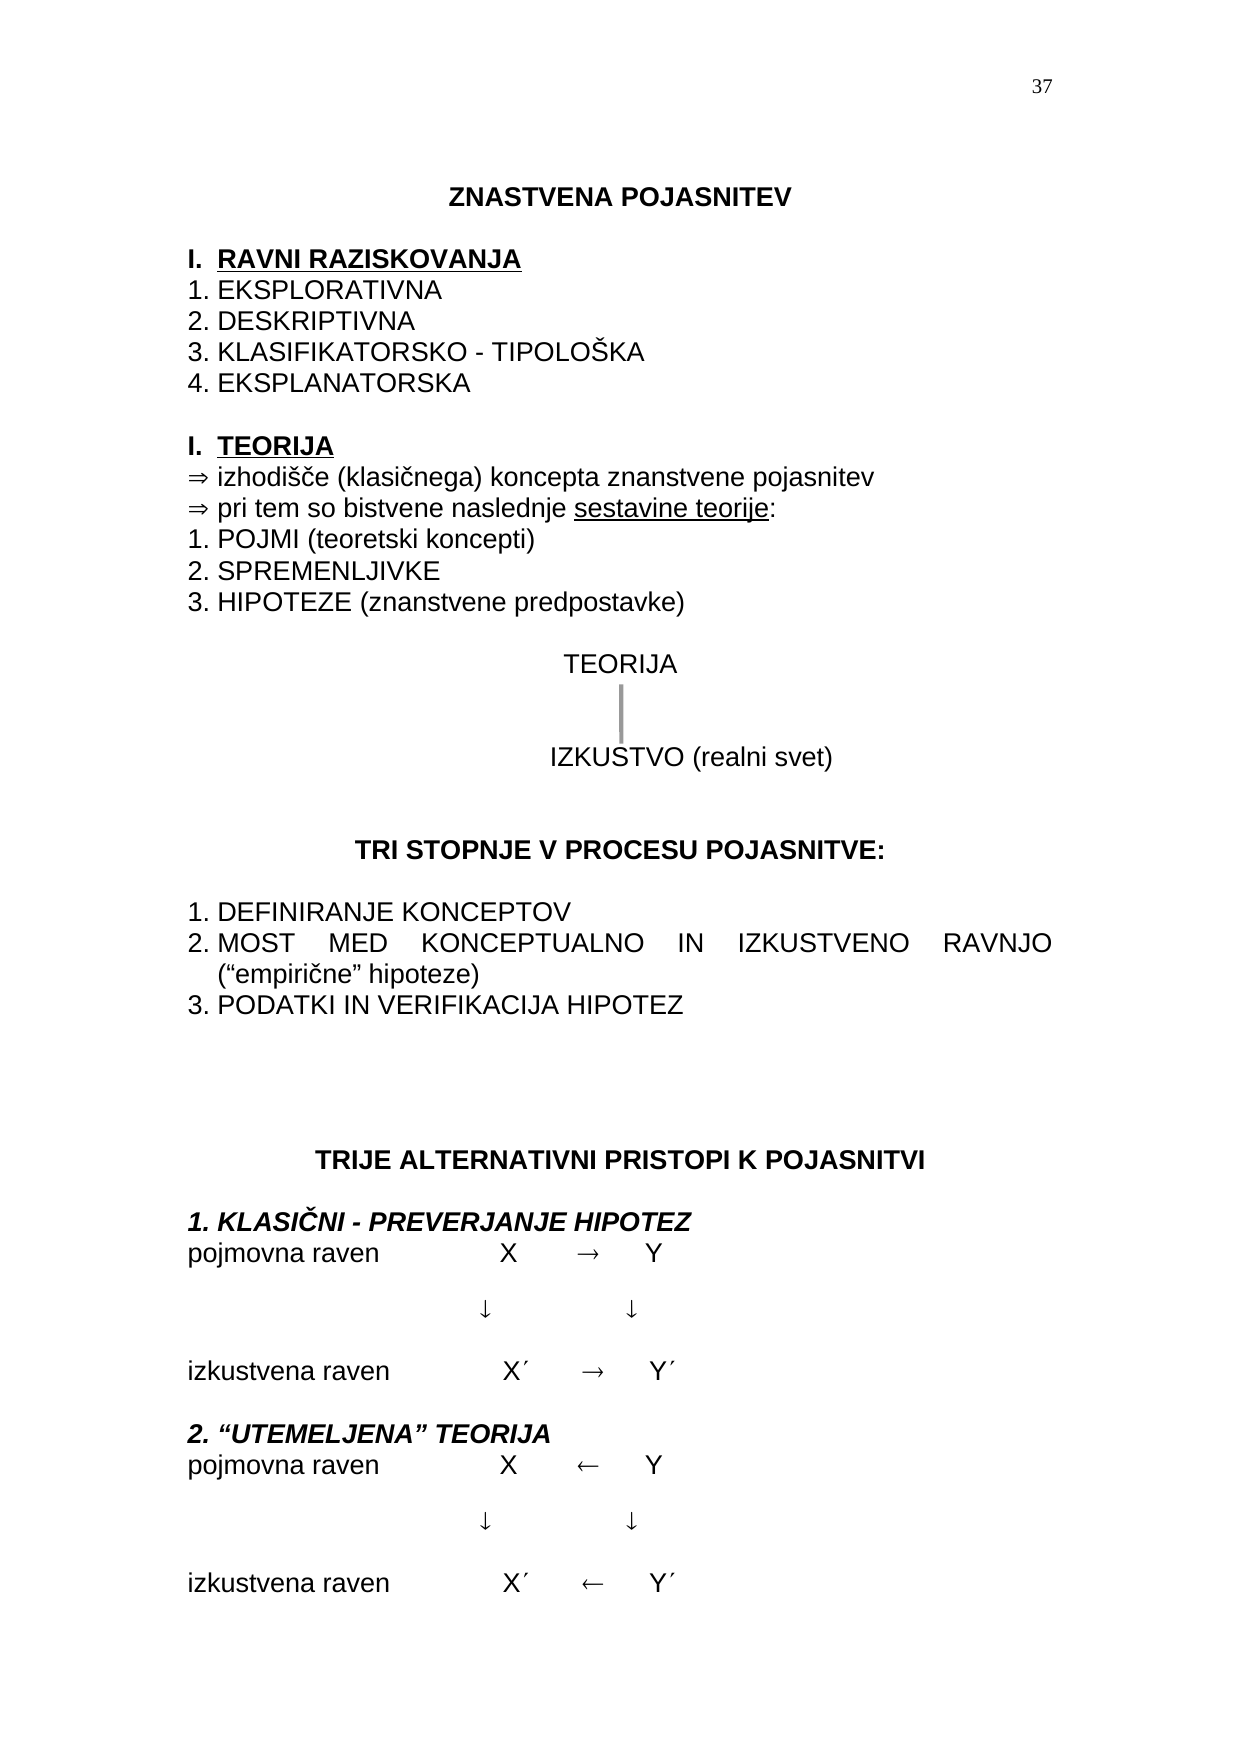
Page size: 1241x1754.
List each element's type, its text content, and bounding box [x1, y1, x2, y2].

list pri tem so bistvene naslednje sestavine teorije: [187, 492, 1053, 523]
text TRI STOPNJE V PROCESU POJASNITVE: [187, 834, 1053, 865]
list MOST MED KONCEPTUALNO IN IZKUSTVENO RAVNJO (“empirične” hipoteze) [187, 927, 1053, 989]
list KLASIČNI - PREVERJANJE HIPOTEZ [187, 1206, 1053, 1237]
text pojmovna raven X  Y [187, 1237, 1053, 1269]
text TEORIJA [187, 647, 1053, 678]
text pojmovna raven X  Y [187, 1449, 1053, 1480]
text   [412, 1511, 1053, 1536]
list SPREMENLJIVKE [187, 554, 1053, 585]
list EKSPLANATORSKA [187, 367, 1053, 398]
list HIPOTEZE (znanstvene predpostavke) [187, 585, 1053, 616]
text izkustvena raven X  Y [187, 1355, 1053, 1387]
list POJMI (teoretski koncepti) [187, 523, 1053, 554]
list TEORIJA [187, 429, 1053, 460]
list PODATKI IN VERIFIKACIJA HIPOTEZ [187, 989, 1053, 1020]
text TRIJE ALTERNATIVNI PRISTOPI K POJASNITVI [187, 1144, 1053, 1175]
list DESKRIPTIVNA [187, 305, 1053, 336]
text izkustvena raven X  Y [187, 1567, 1053, 1598]
text   [412, 1300, 1053, 1324]
list RAVNI RAZISKOVANJA [187, 243, 1053, 274]
list KLASIFIKATORSKO - TIPOLOŠKA [187, 336, 1053, 367]
list izhodišče (klasičnega) koncepta znanstvene pojasnitev [187, 460, 1053, 492]
list DEFINIRANJE KONCEPTOV [187, 896, 1053, 927]
text ZNASTVENA POJASNITEV [187, 181, 1053, 212]
list EKSPLORATIVNA [187, 274, 1053, 305]
text IZKUSTVO (realni svet) [187, 741, 1053, 772]
list “UTEMELJENA” TEORIJA [187, 1418, 1053, 1449]
